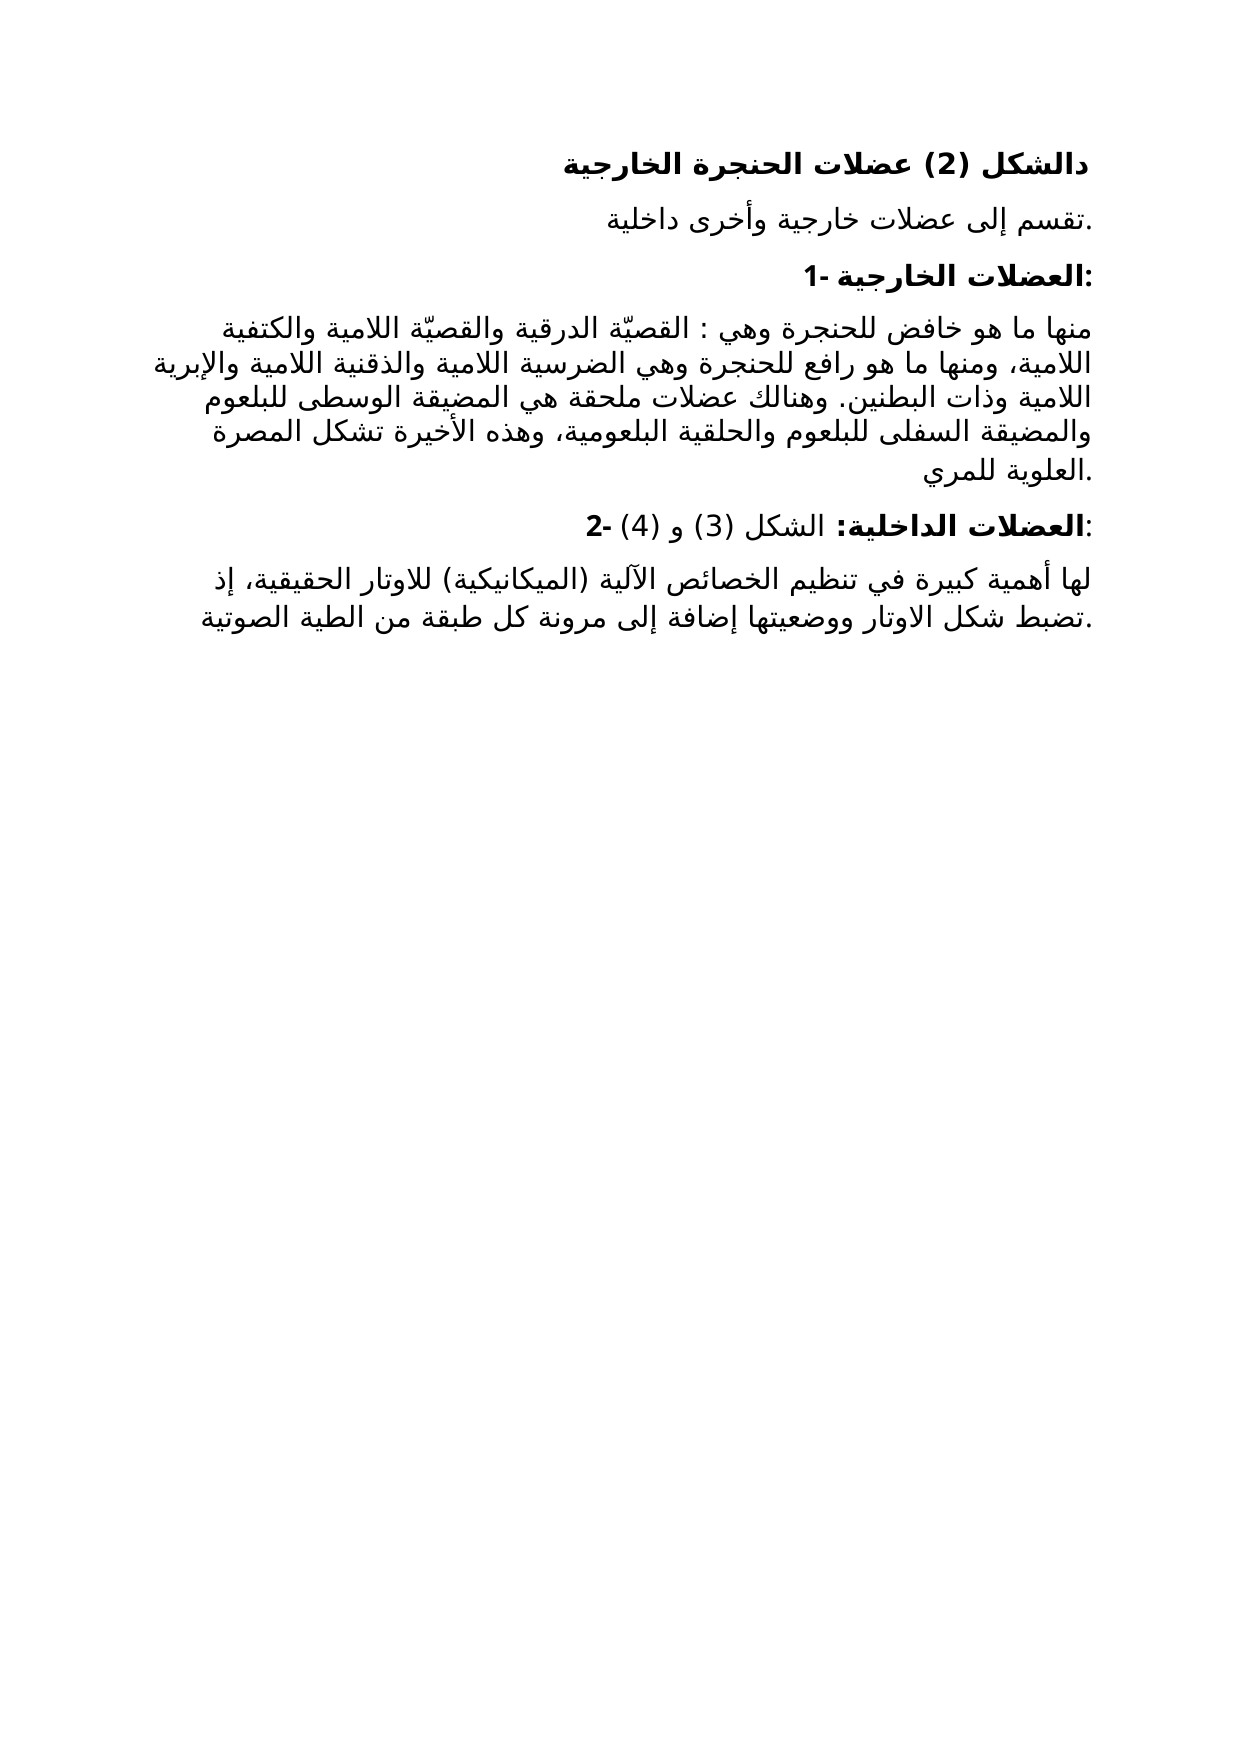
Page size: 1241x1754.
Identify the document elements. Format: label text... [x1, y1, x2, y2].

table_cell دالشكل (2) عضلات الحنجرة الخارجية [151, 148, 1089, 198]
text لها أهمية كبيرة في تنظيم الخصائص الآلية (الميكانيكية) للاوتار الحقيقية، إذ تضبط شكل الاوتار ووضعيتها إضافة إلى مرونة كل طبقة من الطية الصوتية. [148, 562, 1093, 636]
text تقسم إلى عضلات خارجية وأخرى داخلية. [148, 198, 1093, 238]
text منها ما هو خافض للحنجرة وهي : القصيّة الدرقية والقصيّة اللامية والكتفية اللامية، ومنها ما هو رافع للحنجرة وهي الضرسية اللامية والذقنية اللامية والإبرية اللامية وذات البطنين. وهنالك عضلات ملحقة هي المضيقة الوسطى للبلعوم والمضيقة السفلى للبلعوم والحلقية البلعومية، وهذه الأخيرة تشكل المصرة العلوية للمري. [148, 312, 1093, 488]
text 1- العضلات الخارجية: [148, 255, 1093, 295]
text 2- العضلات الداخلية: الشكل (3) و (4): [148, 506, 1093, 545]
